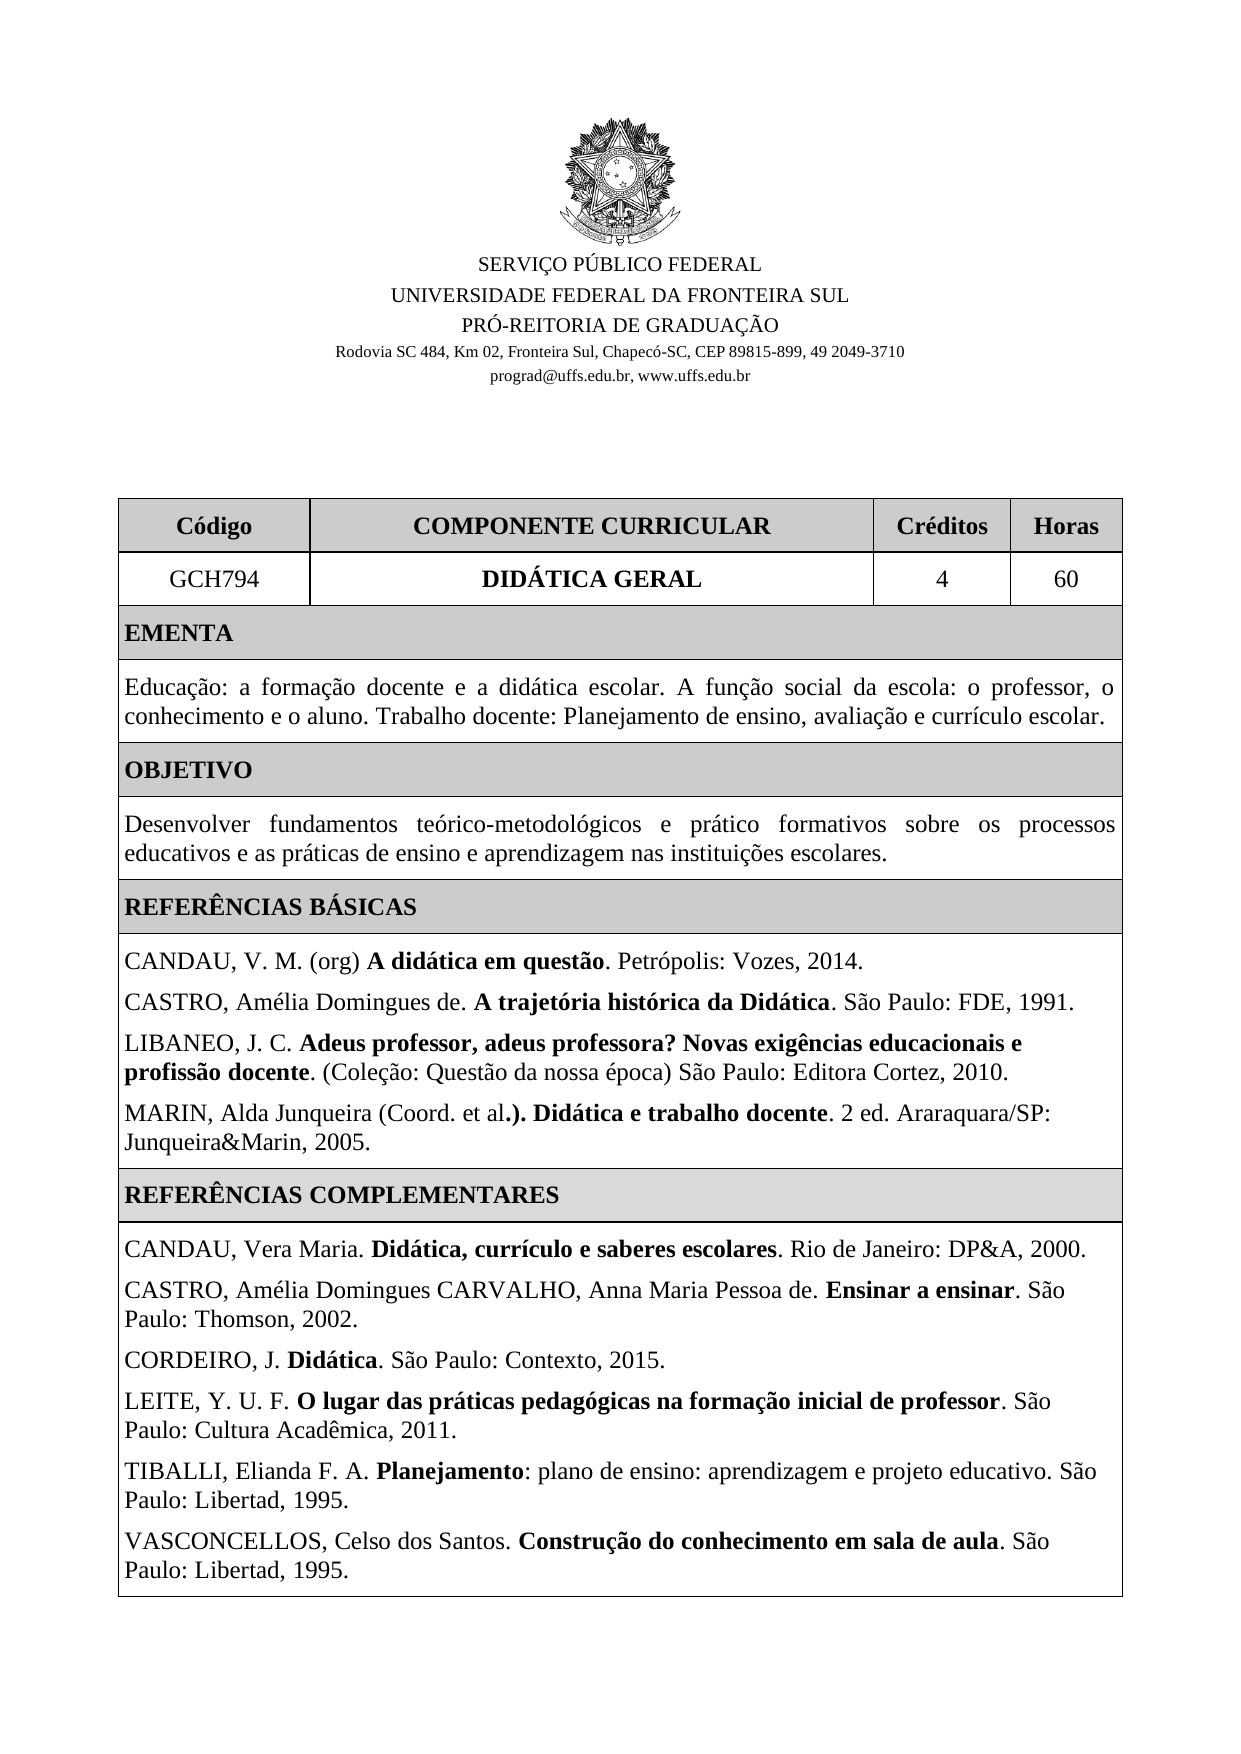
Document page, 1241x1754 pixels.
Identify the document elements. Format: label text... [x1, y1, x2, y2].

table_cell OBJETIVO [119, 743, 1122, 796]
table_cell Desenvolver fundamentos teórico-metodológicos e prático formativos sobre os processos educativos e as práticas de ensino e aprendizagem nas instituições escolares. [119, 797, 1122, 879]
table_cell GCH794 [119, 553, 309, 605]
table_header COMPONENTE CURRICULAR [311, 499, 873, 551]
table_cell 60 [1011, 553, 1122, 605]
table_header Horas [1011, 499, 1122, 551]
table_header Código [119, 499, 309, 551]
table_cell DIDÁTICA GERAL [311, 553, 873, 605]
table_header Créditos [874, 499, 1010, 551]
table_cell 4 [874, 553, 1010, 605]
table_cell EMENTA [119, 606, 1122, 659]
table_cell REFERÊNCIAS COMPLEMENTARES [119, 1169, 1122, 1221]
table_cell CANDAU, Vera Maria. Didática, currículo e saberes escolares. Rio de Janeiro: DP&A, 2000. CASTRO, Amélia Domingues CARVALHO, Anna Maria Pessoa de. Ensinar a ensinar. São Paulo: Thomson, 2002. CORDEIRO, J. Didática. São Paulo: Contexto, 2015. LEITE, Y. U. F. O lugar das práticas pedagógicas na formação inicial de professor. São Paulo: Cultura Acadêmica, 2011. TIBALLI, Elianda F. A. Planejamento: plano de ensino: aprendizagem e projeto educativo. São Paulo: Libertad, 1995. VASCONCELLOS, Celso dos Santos. Construção do conhecimento em sala de aula. São Paulo: Libertad, 1995. [119, 1223, 1122, 1596]
table_cell CANDAU, V. M. (org) A didática em questão. Petrópolis: Vozes, 2014. CASTRO, Amélia Domingues de. A trajetória histórica da Didática. São Paulo: FDE, 1991. LIBANEO, J. C. Adeus professor, adeus professora? Novas exigências educacionais e profissão docente. (Coleção: Questão da nossa época) São Paulo: Editora Cortez, 2010. MARIN, Alda Junqueira (Coord. et al.). Didática e trabalho docente. 2 ed. Araraquara/SP: Junqueira&Marin, 2005. [119, 934, 1122, 1167]
table_cell REFERÊNCIAS BÁSICAS [119, 880, 1122, 933]
table_cell Educação: a formação docente e a didática escolar. A função social da escola: o professor, o conhecimento e o aluno. Trabalho docente: Planejamento de ensino, avaliação e currículo escolar. [119, 660, 1122, 742]
